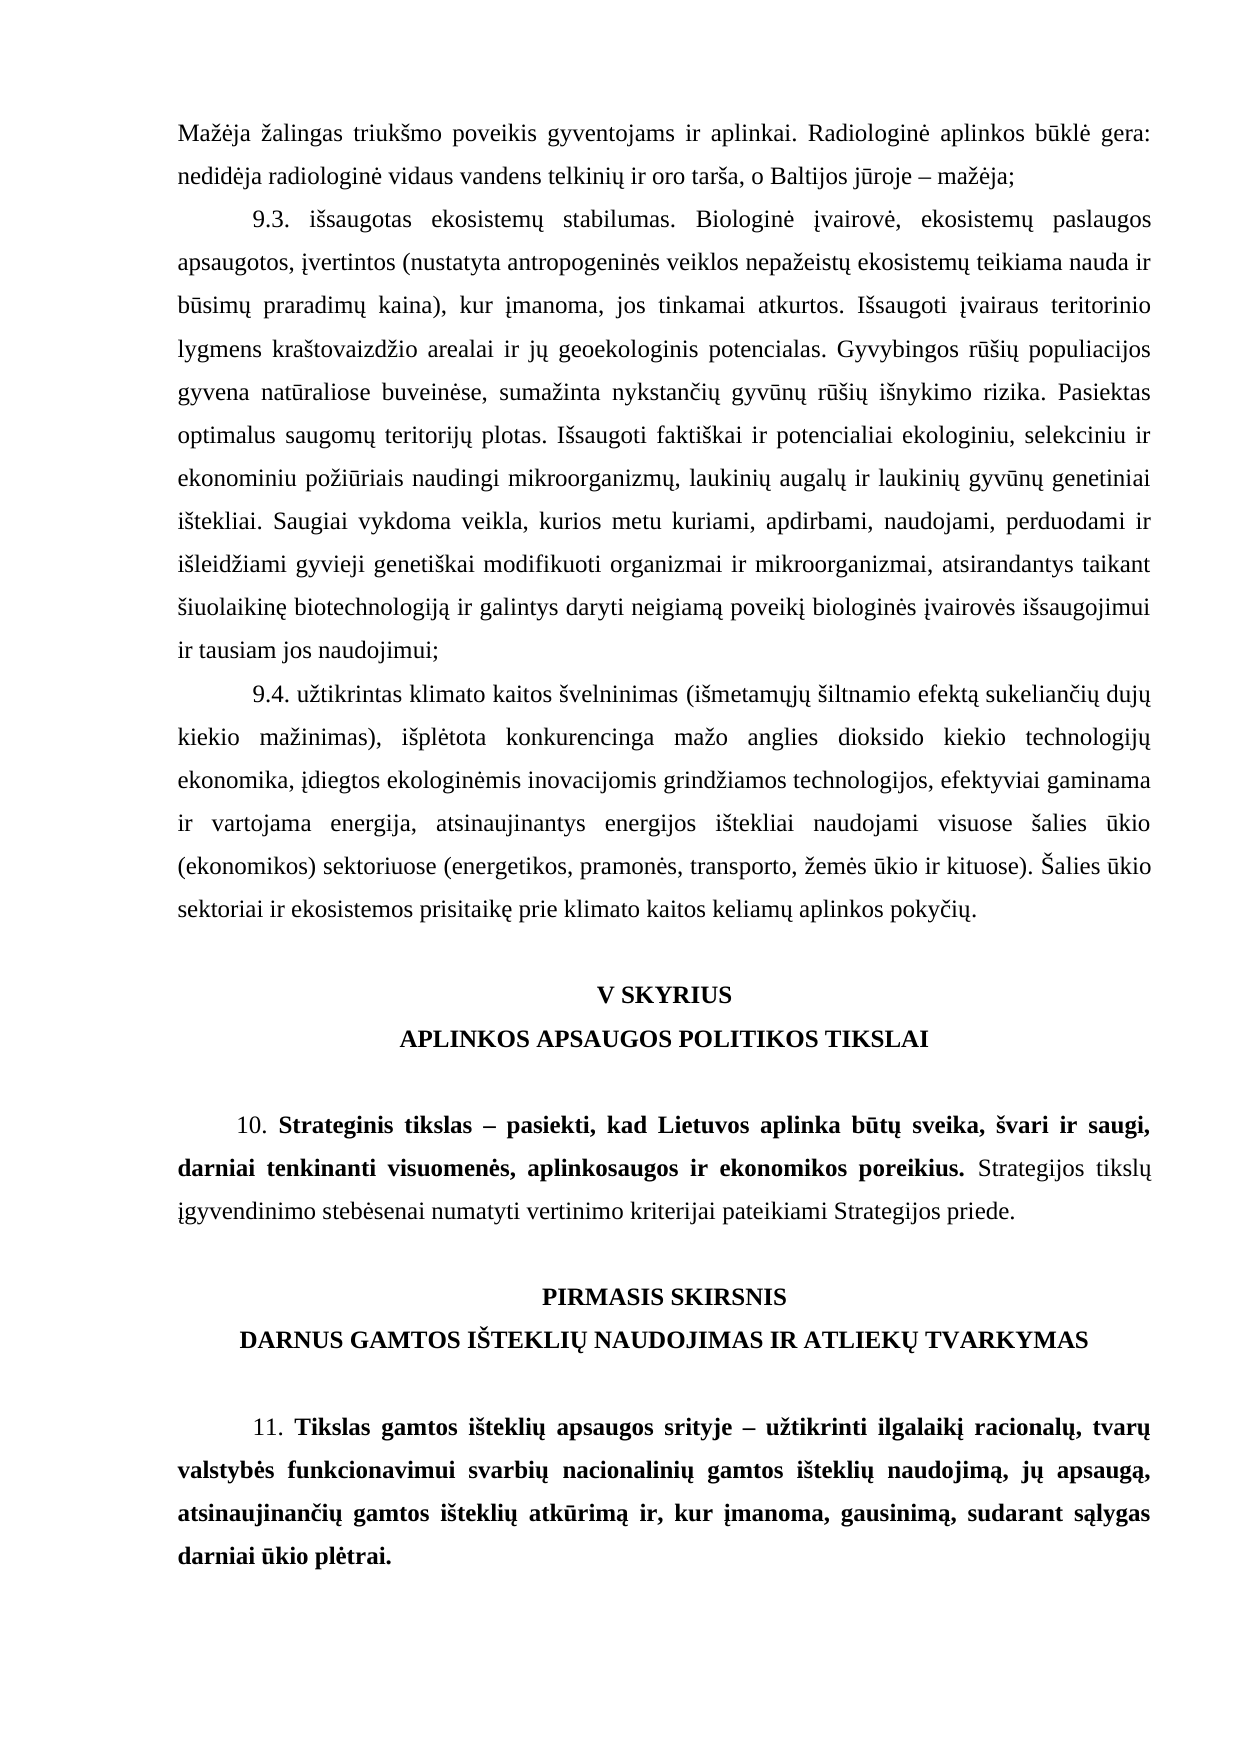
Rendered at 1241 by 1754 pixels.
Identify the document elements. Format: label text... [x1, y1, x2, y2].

text 9.3. išsaugotas ekosistemų stabilumas. Biologinė įvairovė, ekosistemų paslaugos apsaugotos, įvertintos (nustatyta antropogeninės veiklos nepažeistų ekosistemų teikiama nauda ir būsimų praradimų kaina), kur įmanoma, jos tinkamai atkurtos. Išsaugoti įvairaus teritorinio lygmens kraštovaizdžio arealai ir jų geoekologinis potencialas. Gyvybingos rūšių populiacijos gyvena natūraliose buveinėse, sumažinta nykstančių gyvūnų rūšių išnykimo rizika. Pasiektas optimalus saugomų teritorijų plotas. Išsaugoti faktiškai ir potencialiai ekologiniu, selekciniu ir ekonominiu požiūriais naudingi mikroorganizmų, laukinių augalų ir laukinių gyvūnų genetiniai ištekliai. Saugiai vykdoma veikla, kurios metu kuriami, apdirbami, naudojami, perduodami ir išleidžiami gyvieji genetiškai modifikuoti organizmai ir mikroorganizmai, atsirandantys taikant šiuolaikinę biotechnologiją ir galintys daryti neigiamą poveikį biologinės įvairovės išsaugojimui ir tausiam jos naudojimui; [177, 204, 1152, 664]
text V SKYRIUS [177, 981, 1152, 1009]
text DARNUS GamtOS ištekliŲ NAUDOJIMAS IR ATLIEKŲ TVARKYMAS [177, 1326, 1152, 1354]
text APLINKOS APSAUGOS POLITIKOS TIKSLAI [177, 1024, 1152, 1052]
text PIRMASIS SKIRSNIS [177, 1282, 1152, 1311]
text Mažėja žalingas triukšmo poveikis gyventojams ir aplinkai. Radiologinė aplinkos būklė gera: nedidėja radiologinė vidaus vandens telkinių ir oro tarša, o Baltijos jūroje – mažėja; [177, 118, 1152, 190]
text 9.4. užtikrintas klimato kaitos švelninimas (išmetamųjų šiltnamio efektą sukeliančių dujų kiekio mažinimas), išplėtota konkurencinga mažo anglies dioksido kiekio technologijų ekonomika, įdiegtos ekologinėmis inovacijomis grindžiamos technologijos, efektyviai gaminama ir vartojama energija, atsinaujinantys energijos ištekliai naudojami visuose šalies ūkio (ekonomikos) sektoriuose (energetikos, pramonės, transporto, žemės ūkio ir kituose). Šalies ūkio sektoriai ir ekosistemos prisitaikę prie klimato kaitos keliamų aplinkos pokyčių. [177, 679, 1152, 923]
text 11. Tikslas gamtos išteklių apsaugos srityje – užtikrinti ilgalaikį racionalų, tvarų valstybės funkcionavimui svarbių nacionalinių gamtos išteklių naudojimą, jų apsaugą, atsinaujinančių gamtos išteklių atkūrimą ir, kur įmanoma, gausinimą, sudarant sąlygas darniai ūkio plėtrai. [177, 1412, 1152, 1570]
text 10. Strateginis tikslas – pasiekti, kad Lietuvos aplinka būtų sveika, švari ir saugi, darniai tenkinanti visuomenės, aplinkosaugos ir ekonomikos poreikius. Strategijos tikslų įgyvendinimo stebėsenai numatyti vertinimo kriterijai pateikiami Strategijos priede. [177, 1110, 1152, 1225]
